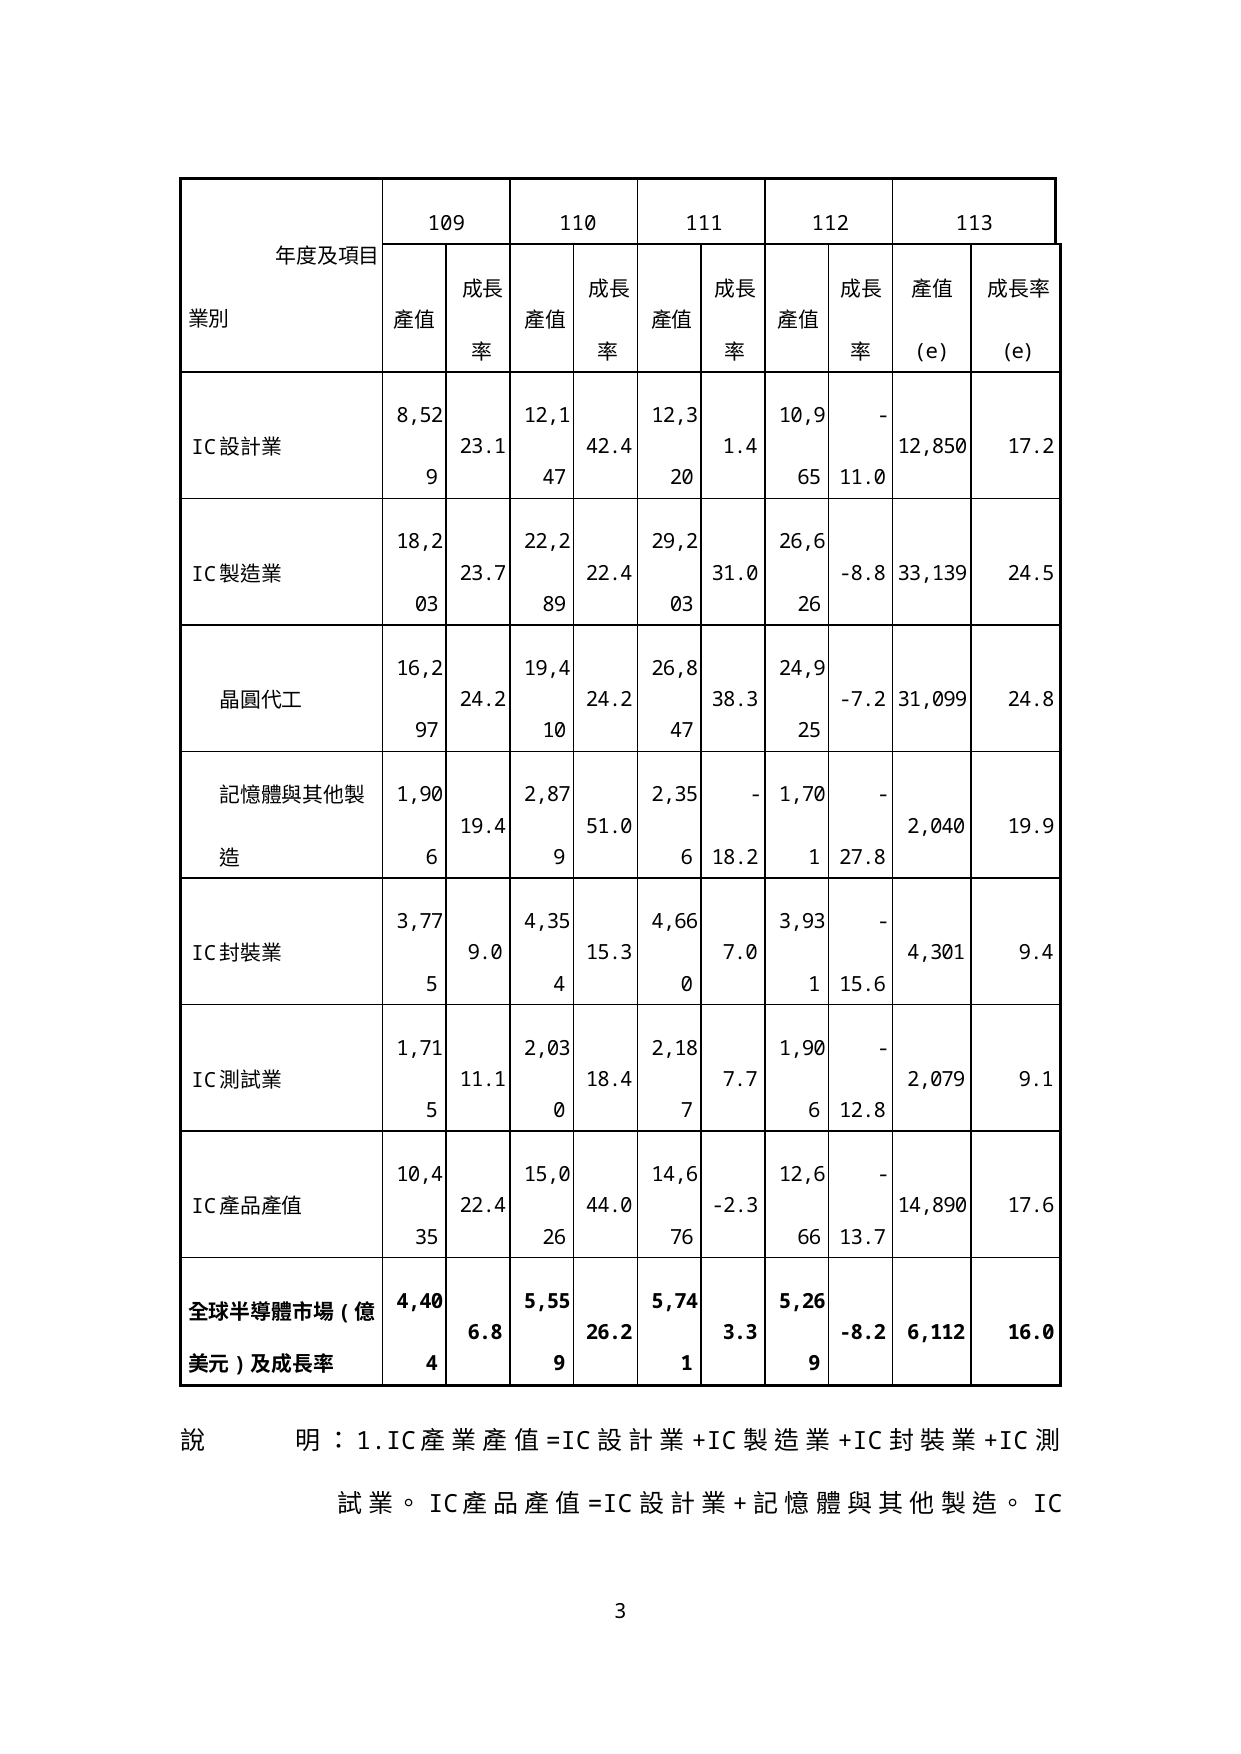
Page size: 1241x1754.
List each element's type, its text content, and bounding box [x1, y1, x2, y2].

table_cell 1,715 [383, 1005, 445, 1130]
table_cell 23.1 [447, 373, 509, 497]
table_cell 4,404 [383, 1258, 445, 1383]
table_cell 7.0 [702, 879, 764, 1004]
table_cell 4,301 [893, 879, 970, 1004]
table_cell 2,356 [638, 752, 700, 877]
table_cell 3.3 [702, 1258, 764, 1383]
table_cell 2,187 [638, 1005, 700, 1130]
table_cell IC設計業 [182, 373, 382, 497]
table_header 112 [766, 180, 892, 243]
table_cell 8,529 [383, 373, 445, 497]
table_cell IC封裝業 [182, 879, 382, 1004]
table_cell 24.2 [574, 626, 637, 751]
table_cell -11.0 [829, 373, 892, 497]
table_cell IC產品產值 [182, 1132, 382, 1257]
table_cell -18.2 [702, 752, 764, 877]
table_cell 4,660 [638, 879, 700, 1004]
table_cell 9.1 [972, 1005, 1059, 1130]
table_cell 22.4 [574, 499, 637, 624]
table_cell 產值 [383, 245, 445, 371]
table_cell 22,289 [511, 499, 573, 624]
table_cell 14,676 [638, 1132, 700, 1257]
table_cell 22.4 [447, 1132, 509, 1257]
table_cell 16.0 [972, 1258, 1059, 1383]
table_cell 29,203 [638, 499, 700, 624]
table_cell 10,435 [383, 1132, 445, 1257]
table_cell 15.3 [574, 879, 637, 1004]
table_header 年度及項目 業別 [182, 180, 382, 371]
table_cell 產值(e) [893, 245, 970, 371]
table_cell 26.2 [574, 1258, 637, 1383]
table_cell 24.2 [447, 626, 509, 751]
table_cell 23.7 [447, 499, 509, 624]
table_cell 2,079 [893, 1005, 970, 1130]
table_cell 成長率 [829, 245, 892, 371]
table_cell -12.8 [829, 1005, 892, 1130]
table_cell 產值 [638, 245, 700, 371]
table_cell 2,040 [893, 752, 970, 877]
table_cell 1.4 [702, 373, 764, 497]
table_cell 成長率 [702, 245, 764, 371]
table_cell 6.8 [447, 1258, 509, 1383]
table_cell 成長率 [447, 245, 509, 371]
table_cell 10,965 [766, 373, 828, 497]
table_cell 成長率 [574, 245, 637, 371]
table_cell 全球半導體市場(億美元)及成長率 [182, 1258, 382, 1383]
table_cell 2,879 [511, 752, 573, 877]
table_cell 24,925 [766, 626, 828, 751]
table_cell IC製造業 [182, 499, 382, 624]
table_header [1057, 177, 1061, 243]
table_cell 7.7 [702, 1005, 764, 1130]
table_cell 11.1 [447, 1005, 509, 1130]
table_cell 5,559 [511, 1258, 573, 1383]
table_cell -13.7 [829, 1132, 892, 1257]
table_cell 記憶體與其他製造 [182, 752, 382, 877]
table_header 113 [893, 180, 1054, 243]
table_cell 12,666 [766, 1132, 828, 1257]
table_cell -7.2 [829, 626, 892, 751]
table_cell 3,931 [766, 879, 828, 1004]
table_cell 6,112 [893, 1258, 970, 1383]
table_cell 42.4 [574, 373, 637, 497]
table_cell 38.3 [702, 626, 764, 751]
table_cell 44.0 [574, 1132, 637, 1257]
table_cell 19,410 [511, 626, 573, 751]
table_cell 18,203 [383, 499, 445, 624]
table_cell 26,847 [638, 626, 700, 751]
table_cell 成長率(e) [972, 245, 1059, 371]
table_cell 16,297 [383, 626, 445, 751]
table_cell 31,099 [893, 626, 970, 751]
table_cell 2,030 [511, 1005, 573, 1130]
table_cell -15.6 [829, 879, 892, 1004]
table_cell 14,890 [893, 1132, 970, 1257]
table_cell -8.2 [829, 1258, 892, 1383]
table_cell -27.8 [829, 752, 892, 877]
table_cell 4,354 [511, 879, 573, 1004]
table_cell 3,775 [383, 879, 445, 1004]
table_cell 9.4 [972, 879, 1059, 1004]
table_cell 產值 [766, 245, 828, 371]
table_cell 51.0 [574, 752, 637, 877]
table_cell 15,026 [511, 1132, 573, 1257]
table_cell 12,147 [511, 373, 573, 497]
table_cell 24.5 [972, 499, 1059, 624]
table_cell 12,320 [638, 373, 700, 497]
table_cell 5,269 [766, 1258, 828, 1383]
table_header 110 [511, 180, 637, 243]
table_cell 產值 [511, 245, 573, 371]
table_cell 12,850 [893, 373, 970, 497]
table_header 111 [638, 180, 764, 243]
table_cell 26,626 [766, 499, 828, 624]
table_cell 5,741 [638, 1258, 700, 1383]
text 說 明：1.IC產業產值=IC設計業+IC製造業+IC封裝業+IC測試業。IC產品產值=IC設計業+記憶體與其他製造。IC [177, 1387, 1063, 1512]
table_cell 晶圓代工 [182, 626, 382, 751]
table_cell 18.4 [574, 1005, 637, 1130]
table_cell 17.2 [972, 373, 1059, 497]
table_cell 24.8 [972, 626, 1059, 751]
table_cell 17.6 [972, 1132, 1059, 1257]
table_cell 31.0 [702, 499, 764, 624]
table_cell -2.3 [702, 1132, 764, 1257]
table_header 109 [383, 180, 509, 243]
table_cell -8.8 [829, 499, 892, 624]
table_cell 33,139 [893, 499, 970, 624]
table_cell IC測試業 [182, 1005, 382, 1130]
table_cell 9.0 [447, 879, 509, 1004]
table_cell 1,906 [383, 752, 445, 877]
table_cell 19.9 [972, 752, 1059, 877]
table_cell 19.4 [447, 752, 509, 877]
table_cell 1,906 [766, 1005, 828, 1130]
table_cell 1,701 [766, 752, 828, 877]
